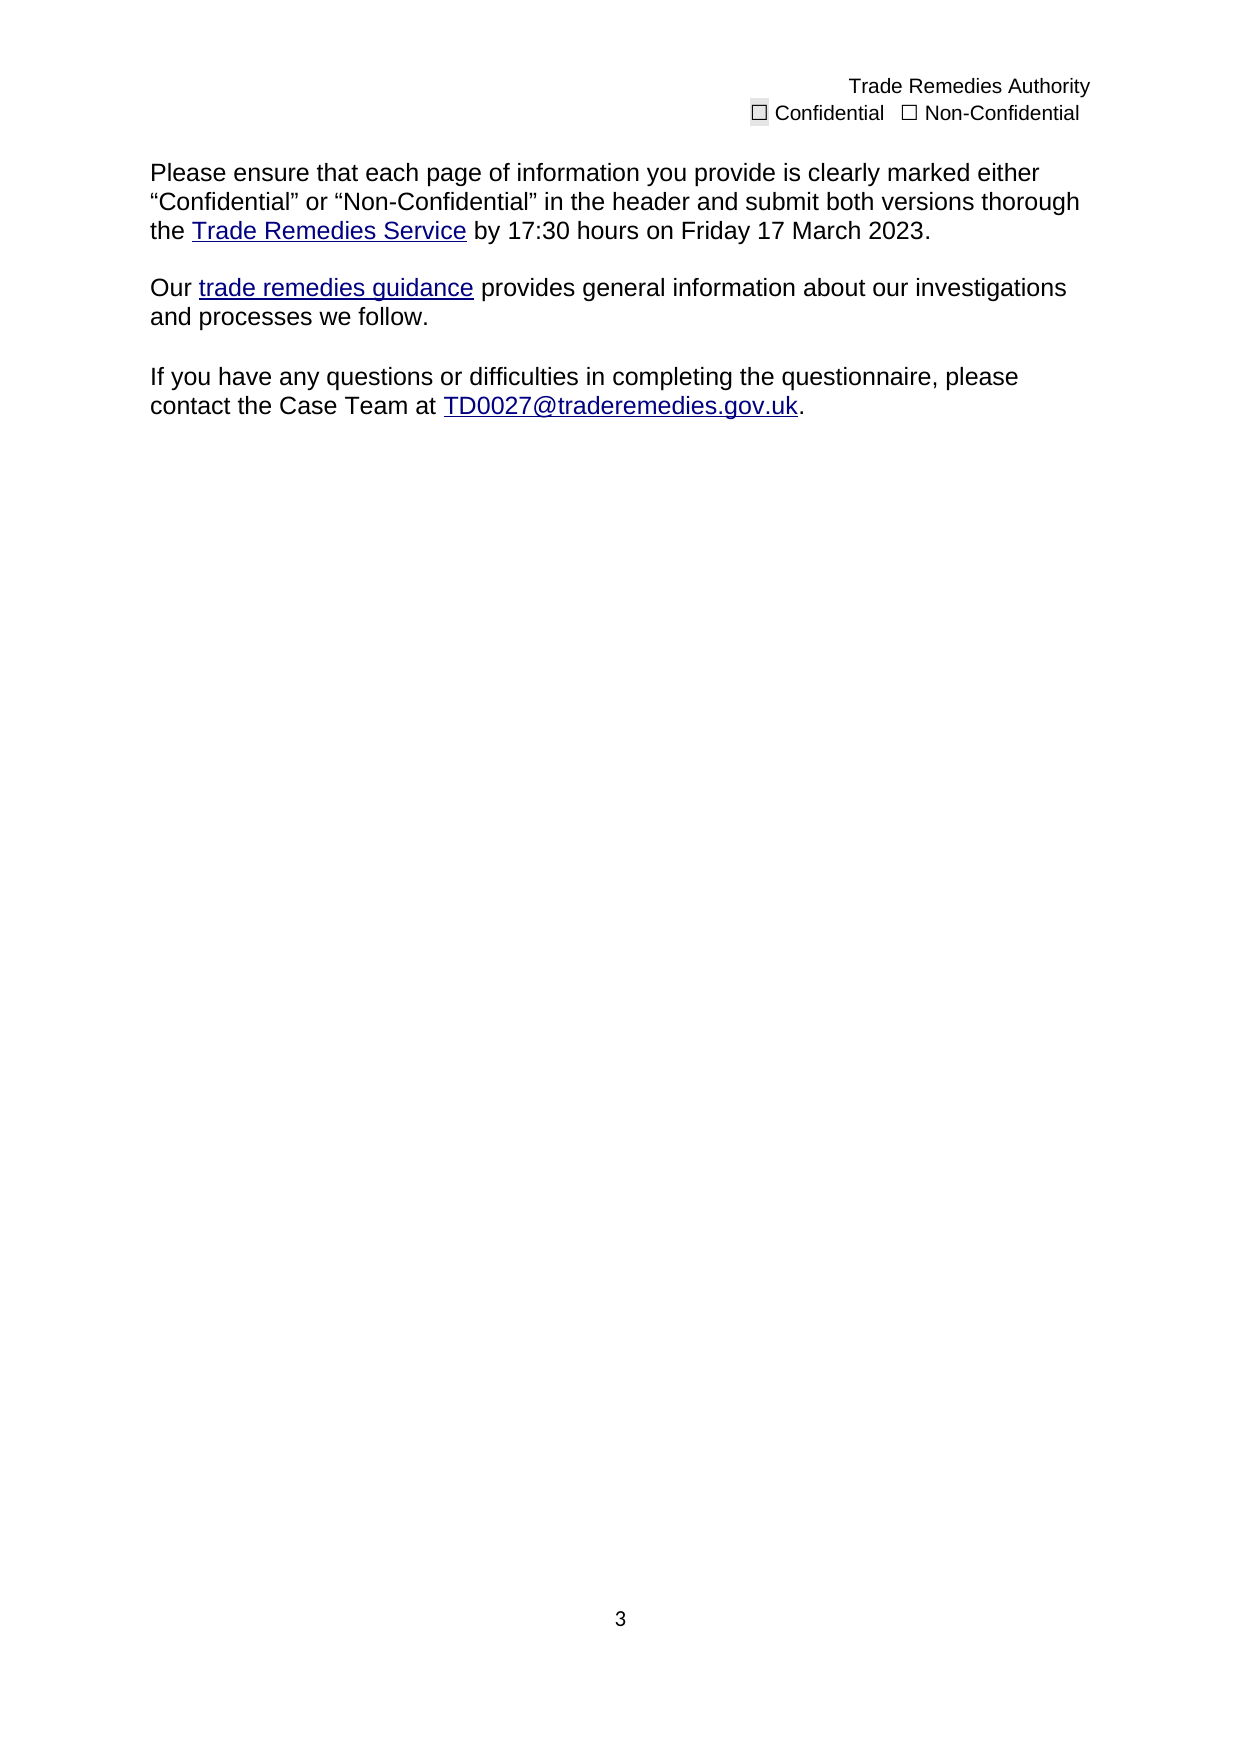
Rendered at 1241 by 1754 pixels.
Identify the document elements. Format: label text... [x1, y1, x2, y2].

text Please ensure that each page of information you provide is clearly marked either “Confidential” or “Non-Confidential” in the header and submit both versions thorough the Trade Remedies Service by 17:30 hours on Friday 17 March 2023. [150, 158, 1090, 244]
text If you have any questions or difficulties in completing the questionnaire, please contact the Case Team at TD0027@traderemedies.gov.uk. [150, 362, 1090, 420]
text Our trade remedies guidance provides general information about our investigations and processes we follow. [150, 273, 1090, 331]
